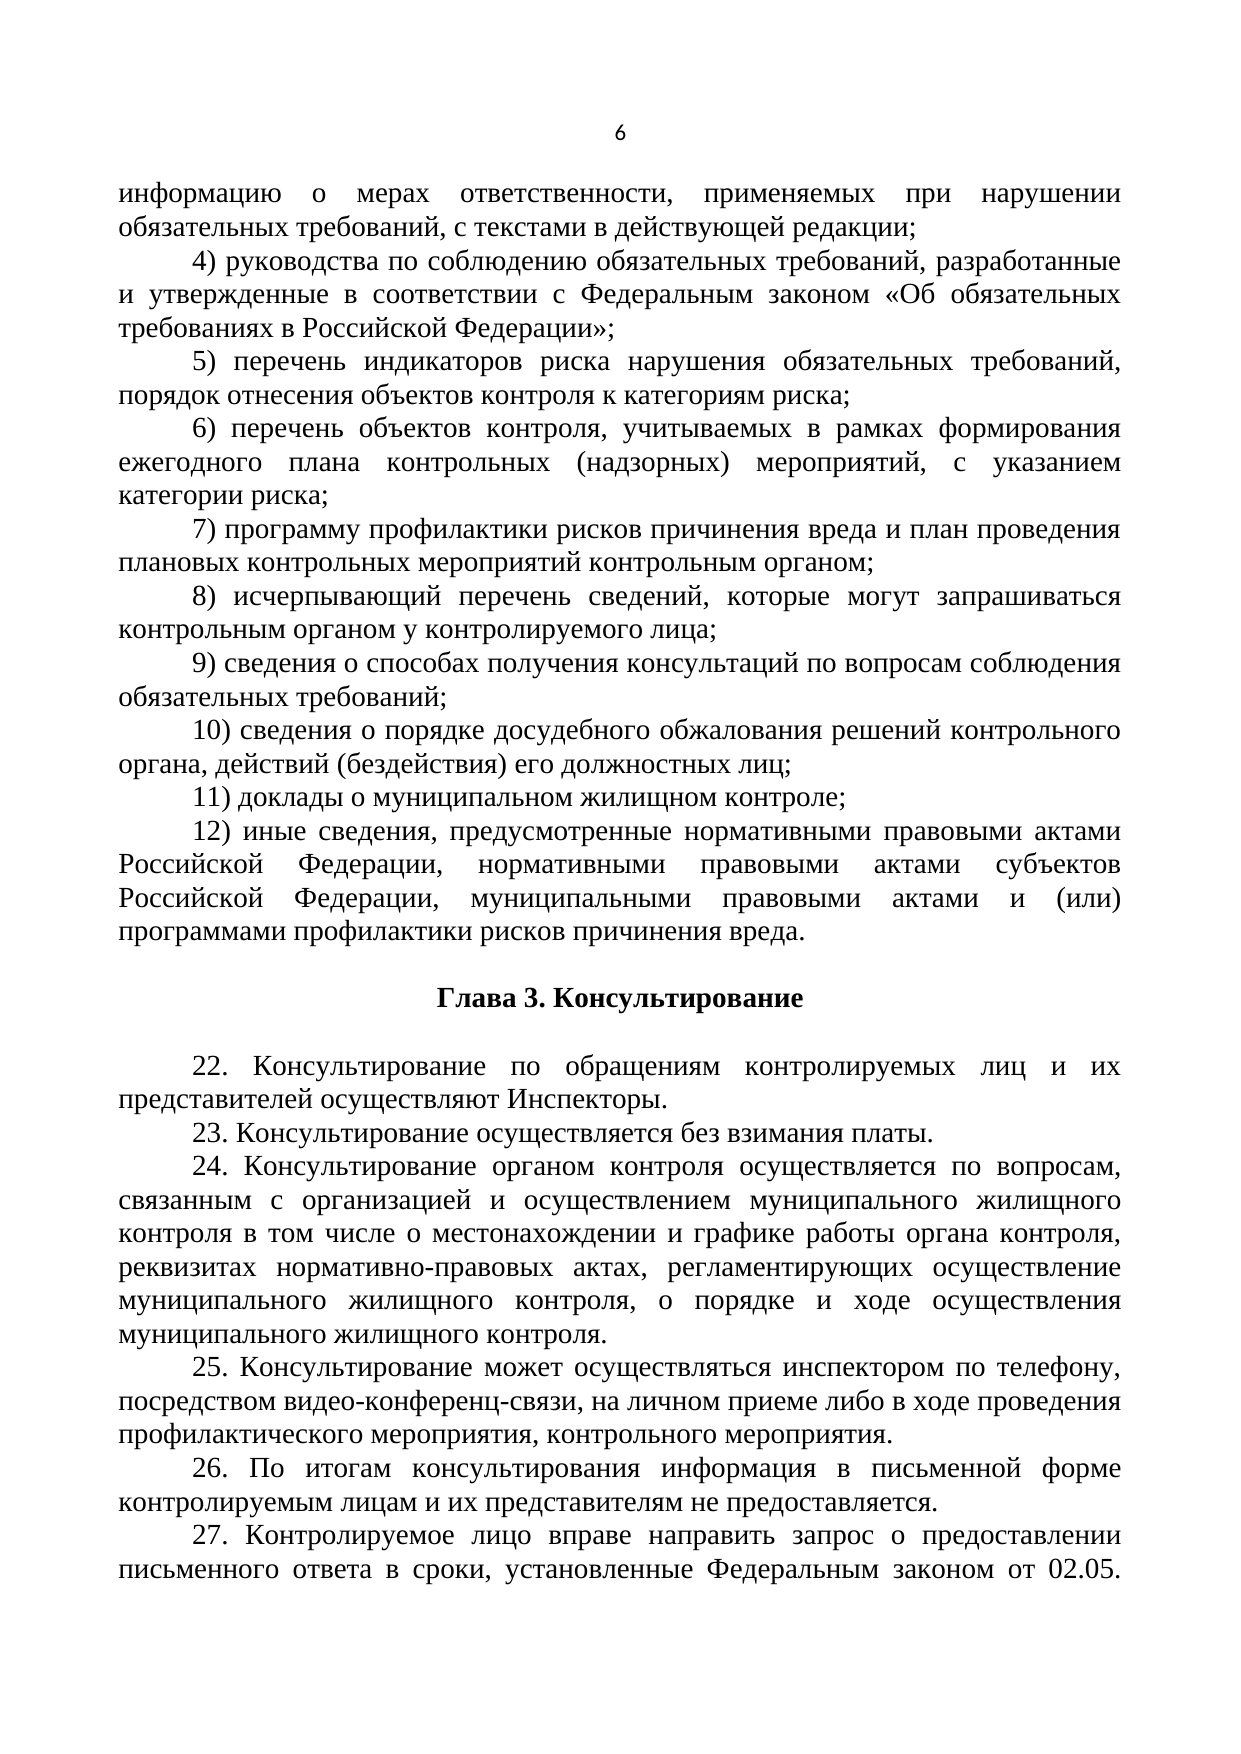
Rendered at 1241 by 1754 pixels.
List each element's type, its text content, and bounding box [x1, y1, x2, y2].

text 24. Консультирование органом контроля осуществляется по вопросам, связанным с организацией и осуществлением муниципального жилищного контроля в том числе о местонахождении и графике работы органа контроля, реквизитах нормативно-правовых актах, регламентирующих осуществление муниципального жилищного контроля, о порядке и ходе осуществления муниципального жилищного контроля. [118, 1148, 1122, 1349]
text 27. Контролируемое лицо вправе направить запрос о предоставлении письменного ответа в сроки, установленные Федеральным законом от 02.05. [118, 1517, 1122, 1584]
text 10) сведения о порядке досудебного обжалования решений контрольного органа, действий (бездействия) его должностных лиц; [118, 712, 1122, 779]
text 4) руководства по соблюдению обязательных требований, разработанные и утвержденные в соответствии с Федеральным законом «Об обязательных требованиях в Российской Федерации»; [118, 243, 1122, 343]
text 5) перечень индикаторов риска нарушения обязательных требований, порядок отнесения объектов контроля к категориям риска; [118, 343, 1122, 410]
text информацию о мерах ответственности, применяемых при нарушении обязательных требований, с текстами в действующей редакции; [118, 176, 1122, 243]
text 11) доклады о муниципальном жилищном контроле; [118, 779, 1122, 813]
text 6) перечень объектов контроля, учитываемых в рамках формирования ежегодного плана контрольных (надзорных) мероприятий, с указанием категории риска; [118, 410, 1122, 511]
text 26. По итогам консультирования информация в письменной форме контролируемым лицам и их представителям не предоставляется. [118, 1450, 1122, 1517]
text 8) исчерпывающий перечень сведений, которые могут запрашиваться контрольным органом у контролируемого лица; [118, 578, 1122, 645]
text 25. Консультирование может осуществляться инспектором по телефону, посредством видео-конференц-связи, на личном приеме либо в ходе проведения профилактического мероприятия, контрольного мероприятия. [118, 1349, 1122, 1450]
text 7) программу профилактики рисков причинения вреда и план проведения плановых контрольных мероприятий контрольным органом; [118, 511, 1122, 578]
text 22. Консультирование по обращениям контролируемых лиц и их представителей осуществляют Инспекторы. [118, 1048, 1122, 1115]
text 12) иные сведения, предусмотренные нормативными правовыми актами Российской Федерации, нормативными правовыми актами субъектов Российской Федерации, муниципальными правовыми актами и (или) программами профилактики рисков причинения вреда. [118, 813, 1122, 947]
text Глава 3. Консультирование [118, 981, 1122, 1014]
text 23. Консультирование осуществляется без взимания платы. [118, 1115, 1122, 1148]
text 9) сведения о способах получения консультаций по вопросам соблюдения обязательных требований; [118, 645, 1122, 712]
